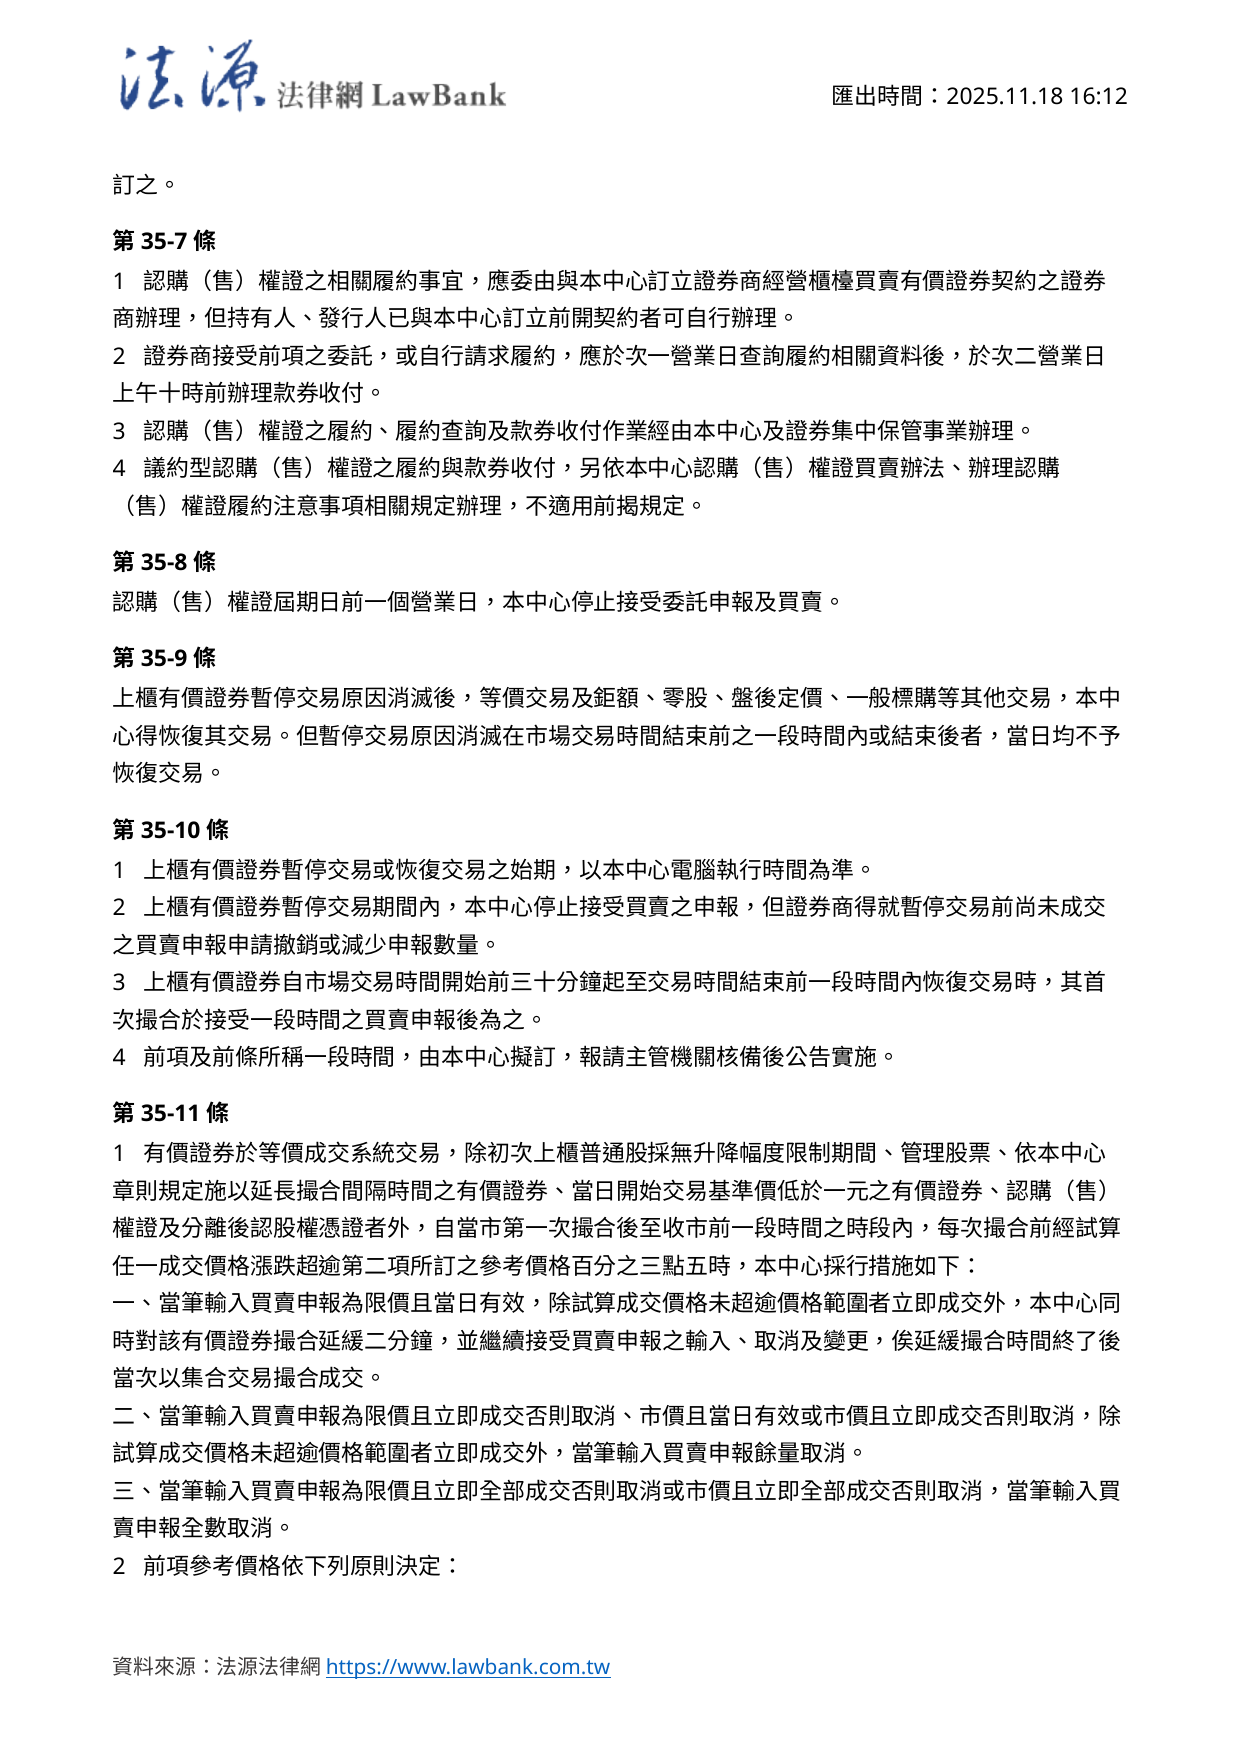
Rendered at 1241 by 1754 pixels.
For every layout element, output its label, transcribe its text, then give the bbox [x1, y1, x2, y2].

text 2 證券商接受前項之委託，或自行請求履約，應於次一營業日查詢履約相關資料後，於次二營業日上午十時前辦理款券收付。 [112, 336, 1128, 411]
text 第 35-7 條 [112, 221, 1128, 258]
text 三、當筆輸入買賣申報為限價且立即全部成交否則取消或市價且立即全部成交否則取消，當筆輸入買賣申報全數取消。 [112, 1471, 1128, 1546]
text 3 認購（售）權證之履約、履約查詢及款券收付作業經由本中心及證券集中保管事業辦理。 [112, 411, 1128, 448]
text 1 有價證券於等價成交系統交易，除初次上櫃普通股採無升降幅度限制期間、管理股票、依本中心章則規定施以延長撮合間隔時間之有價證券、當日開始交易基準價低於一元之有價證券、認購（售）權證及分離後認股權憑證者外，自當市第一次撮合後至收市前一段時間之時段內，每次撮合前經試算任一成交價格漲跌超逾第二項所訂之參考價格百分之三點五時，本中心採行措施如下： [112, 1133, 1128, 1283]
text 上櫃有價證券暫停交易原因消滅後，等價交易及鉅額、零股、盤後定價、一般標購等其他交易，本中心得恢復其交易。但暫停交易原因消滅在市場交易時間結束前之一段時間內或結束後者，當日均不予恢復交易。 [112, 678, 1128, 791]
text 4 議約型認購（售）權證之履約與款券收付，另依本中心認購（售）權證買賣辦法、辦理認購（售）權證履約注意事項相關規定辦理，不適用前揭規定。 [112, 448, 1128, 523]
picture [120, 39, 507, 116]
text 1 認購（售）權證之相關履約事宜，應委由與本中心訂立證券商經營櫃檯買賣有價證券契約之證券商辦理，但持有人、發行人已與本中心訂立前開契約者可自行辦理。 [112, 261, 1128, 336]
text 一、當筆輸入買賣申報為限價且當日有效，除試算成交價格未超逾價格範圍者立即成交外，本中心同時對該有價證券撮合延緩二分鐘，並繼續接受買賣申報之輸入、取消及變更，俟延緩撮合時間終了後當次以集合交易撮合成交。 [112, 1283, 1128, 1396]
text 第 35-11 條 [112, 1093, 1128, 1131]
text 2 上櫃有價證券暫停交易期間內，本中心停止接受買賣之申報，但證券商得就暫停交易前尚未成交之買賣申報申請撤銷或減少申報數量。 [112, 887, 1128, 962]
text 認購（售）權證屆期日前一個營業日，本中心停止接受委託申報及買賣。 [112, 582, 1128, 619]
text 第 35-10 條 [112, 809, 1128, 847]
text 第 35-9 條 [112, 638, 1128, 676]
text 4 前項及前條所稱一段時間，由本中心擬訂，報請主管機關核備後公告實施。 [112, 1037, 1128, 1074]
text 訂之。 [112, 164, 1128, 202]
text 二、當筆輸入買賣申報為限價且立即成交否則取消、市價且當日有效或市價且立即成交否則取消，除試算成交價格未超逾價格範圍者立即成交外，當筆輸入買賣申報餘量取消。 [112, 1396, 1128, 1471]
text 3 上櫃有價證券自市場交易時間開始前三十分鐘起至交易時間結束前一段時間內恢復交易時，其首次撮合於接受一段時間之買賣申報後為之。 [112, 962, 1128, 1037]
text 1 上櫃有價證券暫停交易或恢復交易之始期，以本中心電腦執行時間為準。 [112, 849, 1128, 887]
text 第 35-8 條 [112, 542, 1128, 579]
text 2 前項參考價格依下列原則決定： [112, 1546, 1128, 1583]
